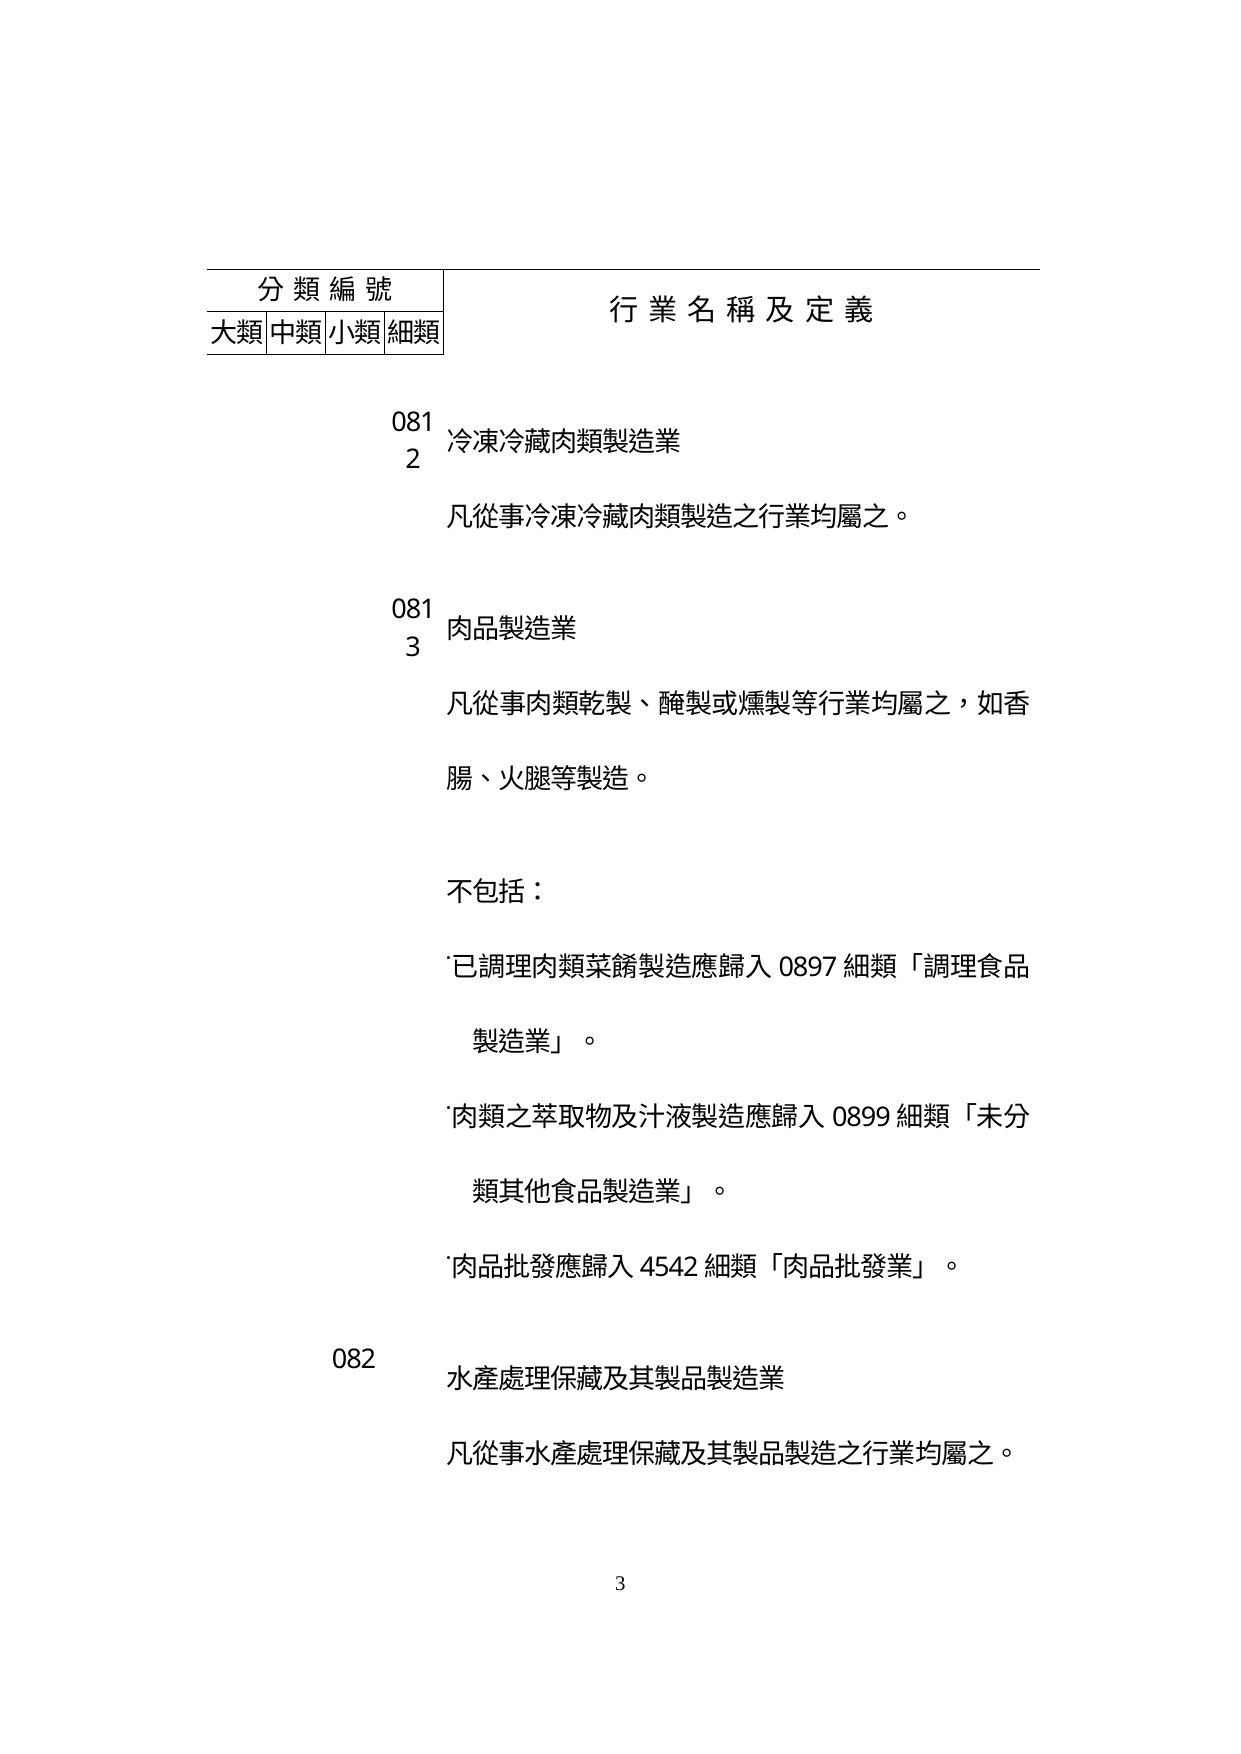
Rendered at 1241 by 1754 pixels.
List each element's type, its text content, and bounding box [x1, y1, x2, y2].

table_cell 0813 [384, 589, 443, 1339]
table_cell [443, 364, 1033, 402]
table_cell [325, 589, 384, 1339]
table_cell [384, 1339, 443, 1527]
table_cell 082 [325, 1339, 384, 1527]
table_cell [207, 1339, 266, 1527]
table_cell [266, 589, 325, 1339]
table_cell 水產處理保藏及其製品製造業 凡從事水產處理保藏及其製品製造之行業均屬之。 [443, 1339, 1033, 1527]
table_cell [207, 364, 266, 402]
table_cell [266, 1339, 325, 1527]
table_cell [325, 402, 384, 589]
table_cell [266, 364, 325, 402]
table_cell [266, 402, 325, 589]
table_cell 0812 [384, 402, 443, 589]
table_cell [207, 589, 266, 1339]
table_cell [207, 402, 266, 589]
table_cell 肉品製造業 凡從事肉類乾製、醃製或燻製等行業均屬之，如香腸、火腿等製造。 不包括： ˙已調理肉類菜餚製造應歸入0897細類「調理食品製造業」。 ˙肉類之萃取物及汁液製造應歸入0899細類「未分類其他食品製造業」。 ˙肉品批發應歸入4542細類「肉品批發業」。 [443, 589, 1033, 1339]
table_cell [384, 364, 443, 402]
table_cell 冷凍冷藏肉類製造業 凡從事冷凍冷藏肉類製造之行業均屬之。 [443, 402, 1033, 589]
table_cell [325, 364, 384, 402]
